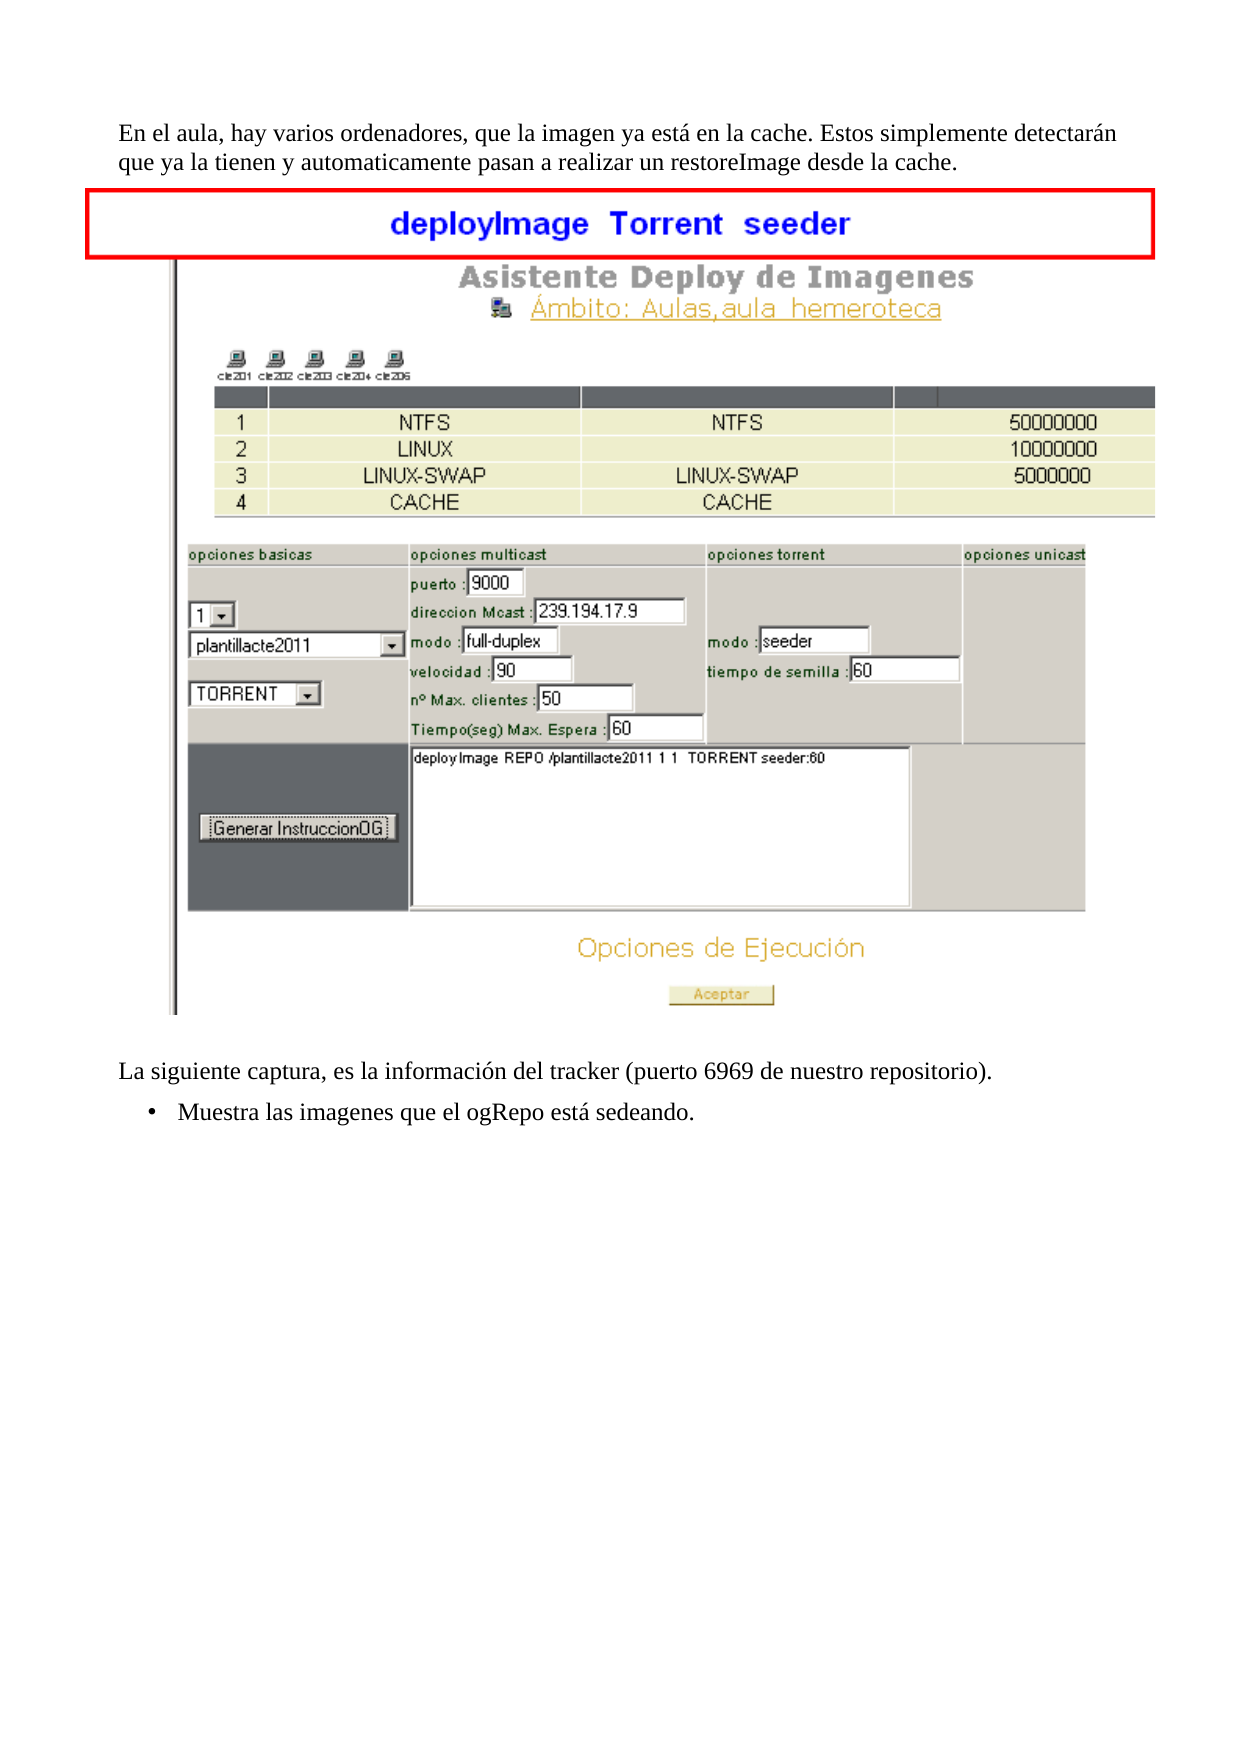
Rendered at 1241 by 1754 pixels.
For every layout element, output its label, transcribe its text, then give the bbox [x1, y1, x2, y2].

text En el aula, hay varios ordenadores, que la imagen ya está en la cache. Estos simplemente detectarán que ya la tienen y automaticamente pasan a realizar un restoreImage desde la cache. [118, 118, 1122, 176]
list Muestra las imagenes que el ogRepo está sedeando. [148, 1097, 1122, 1126]
text La siguiente captura, es la información del tracker (puerto 6969 de nuestro repositorio). [118, 1056, 1122, 1085]
